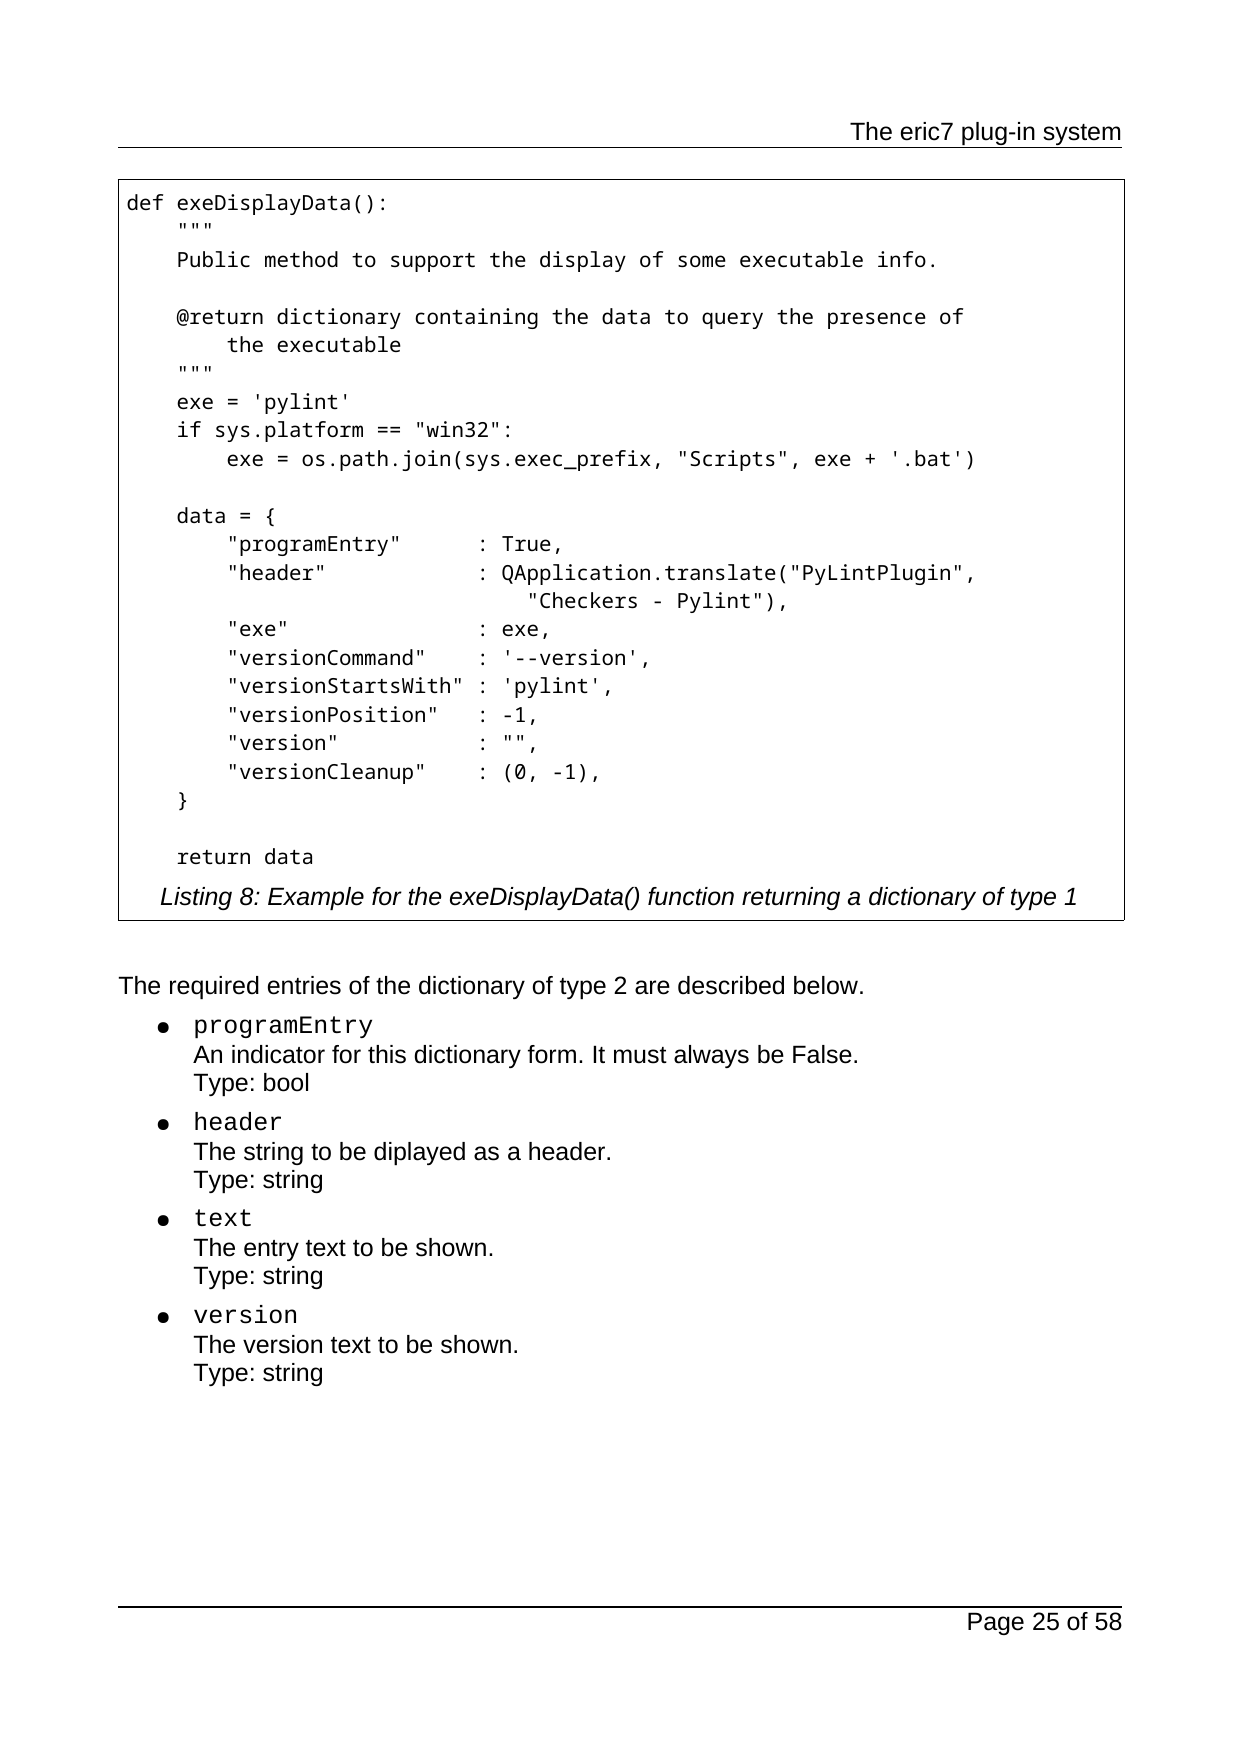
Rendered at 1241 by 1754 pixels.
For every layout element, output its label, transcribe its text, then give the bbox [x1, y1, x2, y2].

list def exeDisplayData(): [126, 188, 1115, 216]
list "versionPosition" : -1, [126, 700, 1115, 728]
list "version" : "", [126, 728, 1115, 757]
list """ [126, 359, 1115, 387]
list "versionStartsWith" : 'pylint', [126, 671, 1115, 700]
text The required entries of the dictionary of type 2 are described below. [118, 972, 1122, 1000]
list text The entry text to be shown. Type: string [156, 1206, 1122, 1290]
list "versionCommand" : '--version', [126, 643, 1115, 671]
list """ [126, 216, 1115, 245]
list return data [126, 842, 1115, 871]
list } [126, 785, 1115, 814]
list @return dictionary containing the data to query the presence of [126, 302, 1115, 330]
list "header" : QApplication.translate("PyLintPlugin", [126, 558, 1115, 586]
list "programEntry" : True, [126, 529, 1115, 558]
list Public method to support the display of some executable info. [126, 245, 1115, 273]
list exe = os.path.join(sys.exec_prefix, "Scripts", exe + '.bat') [126, 444, 1115, 472]
list "exe" : exe, [126, 614, 1115, 643]
list "Checkers - Pylint"), [126, 586, 1115, 614]
list exe = 'pylint' [126, 387, 1115, 416]
list data = { [126, 501, 1115, 529]
list header The string to be diplayed as a header. Type: string [156, 1109, 1122, 1193]
list Listing 8: Example for the exeDisplayData() function returning a dictionary of type 1 [126, 883, 1115, 911]
list programEntry An indicator for this dictionary form. It must always be False. Type: bool [156, 1013, 1122, 1097]
list version The version text to be shown. Type: string [156, 1303, 1122, 1387]
list the executable [126, 330, 1115, 359]
list if sys.platform == "win32": [126, 416, 1115, 444]
list "versionCleanup" : (0, -1), [126, 757, 1115, 785]
